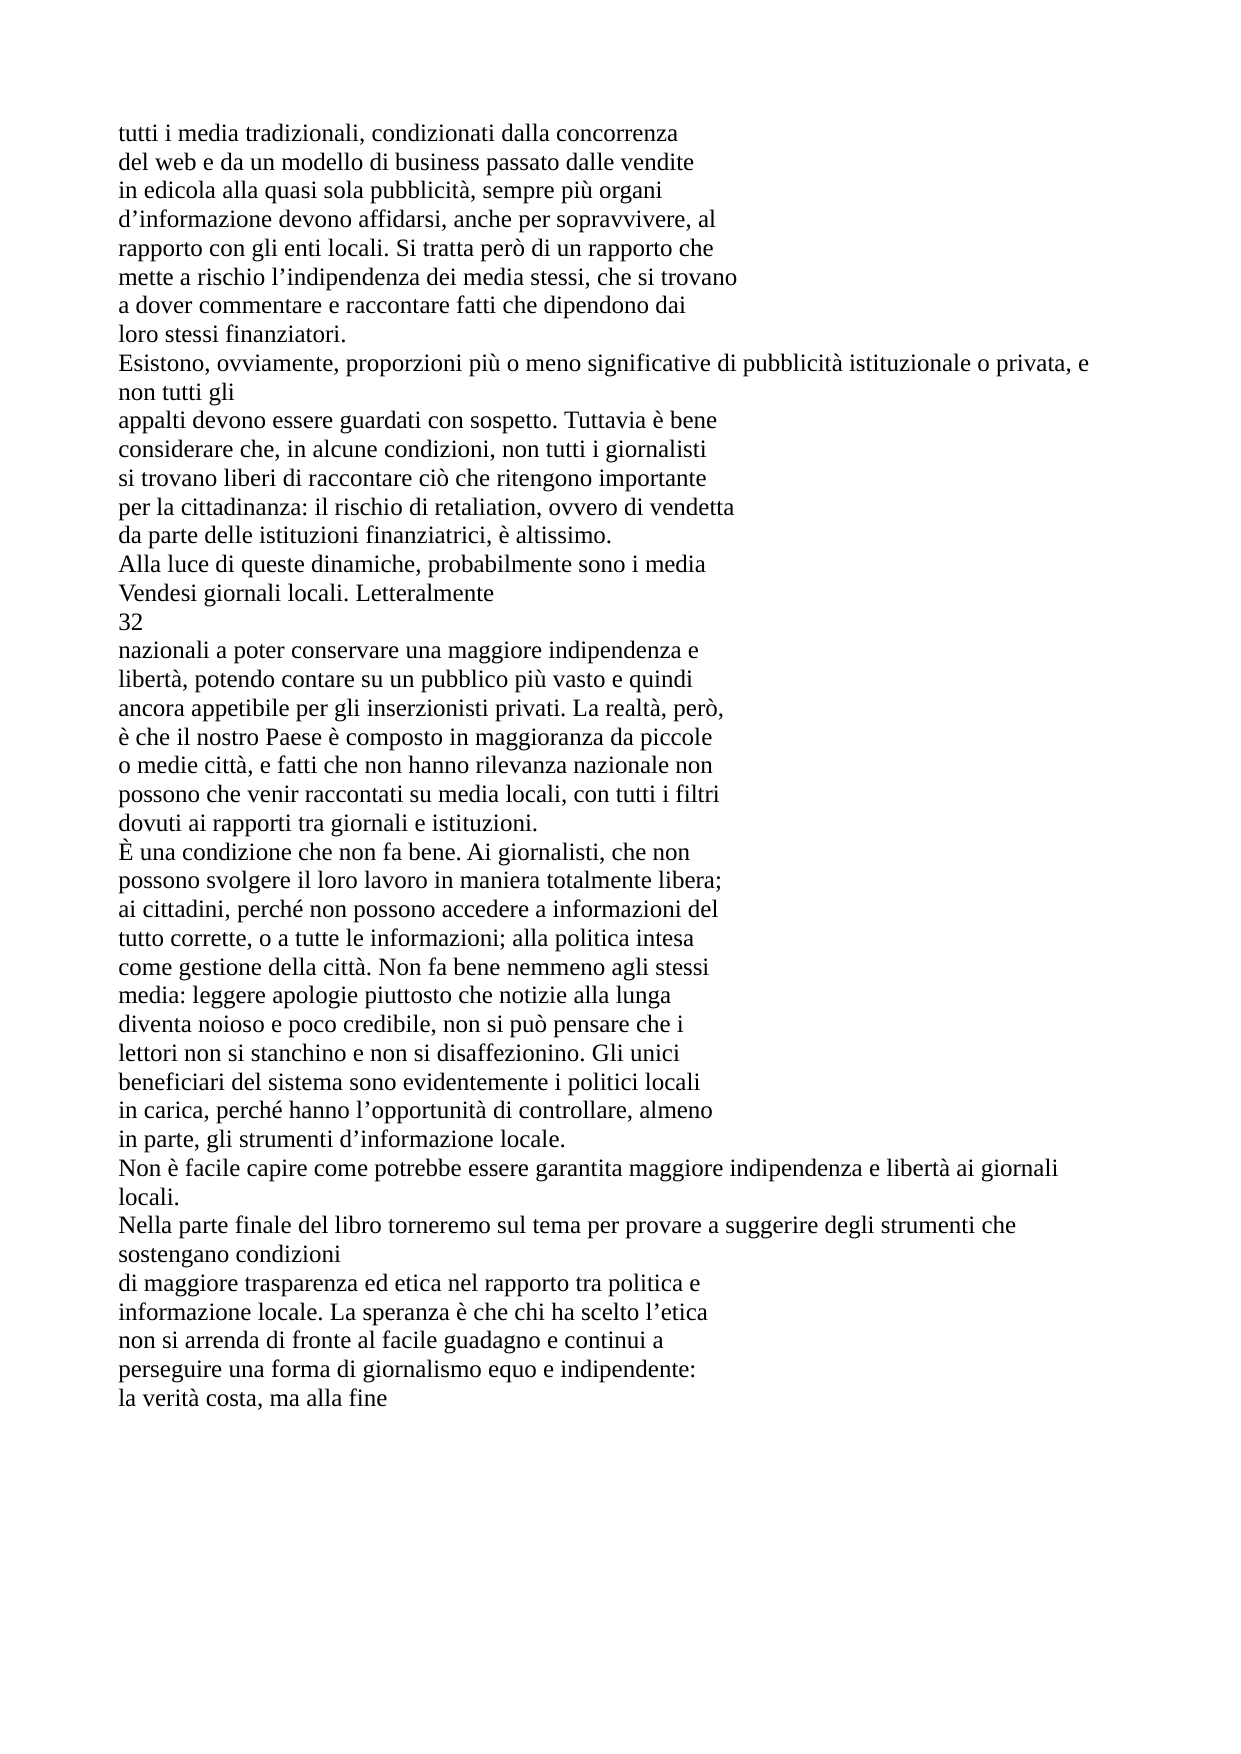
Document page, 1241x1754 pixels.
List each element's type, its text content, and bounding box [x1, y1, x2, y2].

text media: leggere apologie piuttosto che notizie alla lunga [118, 981, 1122, 1009]
text del web e da un modello di business passato dalle vendite [118, 147, 1122, 176]
text a dover commentare e raccontare fatti che dipendono dai [118, 291, 1122, 319]
text loro stessi finanziatori. [118, 319, 1122, 348]
text appalti devono essere guardati con sospetto. Tuttavia è bene [118, 406, 1122, 434]
text perseguire una forma di giornalismo equo e indipendente: [118, 1354, 1122, 1383]
text mette a rischio l’indipendenza dei media stessi, che si trovano [118, 262, 1122, 291]
text di maggiore trasparenza ed etica nel rapporto tra politica e [118, 1268, 1122, 1297]
text d’informazione devono affidarsi, anche per sopravvivere, al [118, 204, 1122, 233]
text libertà, potendo contare su un pubblico più vasto e quindi [118, 664, 1122, 693]
text diventa noioso e poco credibile, non si può pensare che i [118, 1009, 1122, 1038]
text beneficiari del sistema sono evidentemente i politici locali [118, 1067, 1122, 1096]
text da parte delle istituzioni finanziatrici, è altissimo. [118, 521, 1122, 549]
text Nella parte finale del libro torneremo sul tema per provare a suggerire degli strumenti che sostengano condizioni [118, 1211, 1122, 1268]
text si trovano liberi di raccontare ciò che ritengono importante [118, 463, 1122, 492]
text la verità costa, ma alla fine [118, 1383, 1122, 1412]
text o medie città, e fatti che non hanno rilevanza nazionale non [118, 751, 1122, 779]
text Non è facile capire come potrebbe essere garantita maggiore indipendenza e libertà ai giornali locali. [118, 1153, 1122, 1211]
text possono che venir raccontati su media locali, con tutti i filtri [118, 779, 1122, 808]
text lettori non si stanchino e non si disaffezionino. Gli unici [118, 1038, 1122, 1067]
text Alla luce di queste dinamiche, probabilmente sono i media [118, 549, 1122, 578]
text ancora appetibile per gli inserzionisti privati. La realtà, però, [118, 693, 1122, 722]
text Esistono, ovviamente, proporzioni più o meno significative di pubblicità istituzionale o privata, e non tutti gli [118, 348, 1122, 406]
text Vendesi giornali locali. Letteralmente [118, 578, 1122, 607]
text in carica, perché hanno l’opportunità di controllare, almeno [118, 1096, 1122, 1124]
text ai cittadini, perché non possono accedere a informazioni del [118, 894, 1122, 923]
text considerare che, in alcune condizioni, non tutti i giornalisti [118, 434, 1122, 463]
text informazione locale. La speranza è che chi ha scelto l’etica [118, 1297, 1122, 1326]
text non si arrenda di fronte al facile guadagno e continui a [118, 1326, 1122, 1354]
text possono svolgere il loro lavoro in maniera totalmente libera; [118, 866, 1122, 894]
text è che il nostro Paese è composto in maggioranza da piccole [118, 722, 1122, 751]
text rapporto con gli enti locali. Si tratta però di un rapporto che [118, 233, 1122, 262]
text È una condizione che non fa bene. Ai giornalisti, che non [118, 837, 1122, 866]
text in parte, gli strumenti d’informazione locale. [118, 1124, 1122, 1153]
text tutto corrette, o a tutte le informazioni; alla politica intesa [118, 923, 1122, 952]
text in edicola alla quasi sola pubblicità, sempre più organi [118, 176, 1122, 204]
text dovuti ai rapporti tra giornali e istituzioni. [118, 808, 1122, 837]
text 32 [118, 607, 1122, 636]
text tutti i media tradizionali, condizionati dalla concorrenza [118, 118, 1122, 147]
text come gestione della città. Non fa bene nemmeno agli stessi [118, 952, 1122, 981]
text nazionali a poter conservare una maggiore indipendenza e [118, 636, 1122, 664]
text per la cittadinanza: il rischio di retaliation, ovvero di vendetta [118, 492, 1122, 521]
